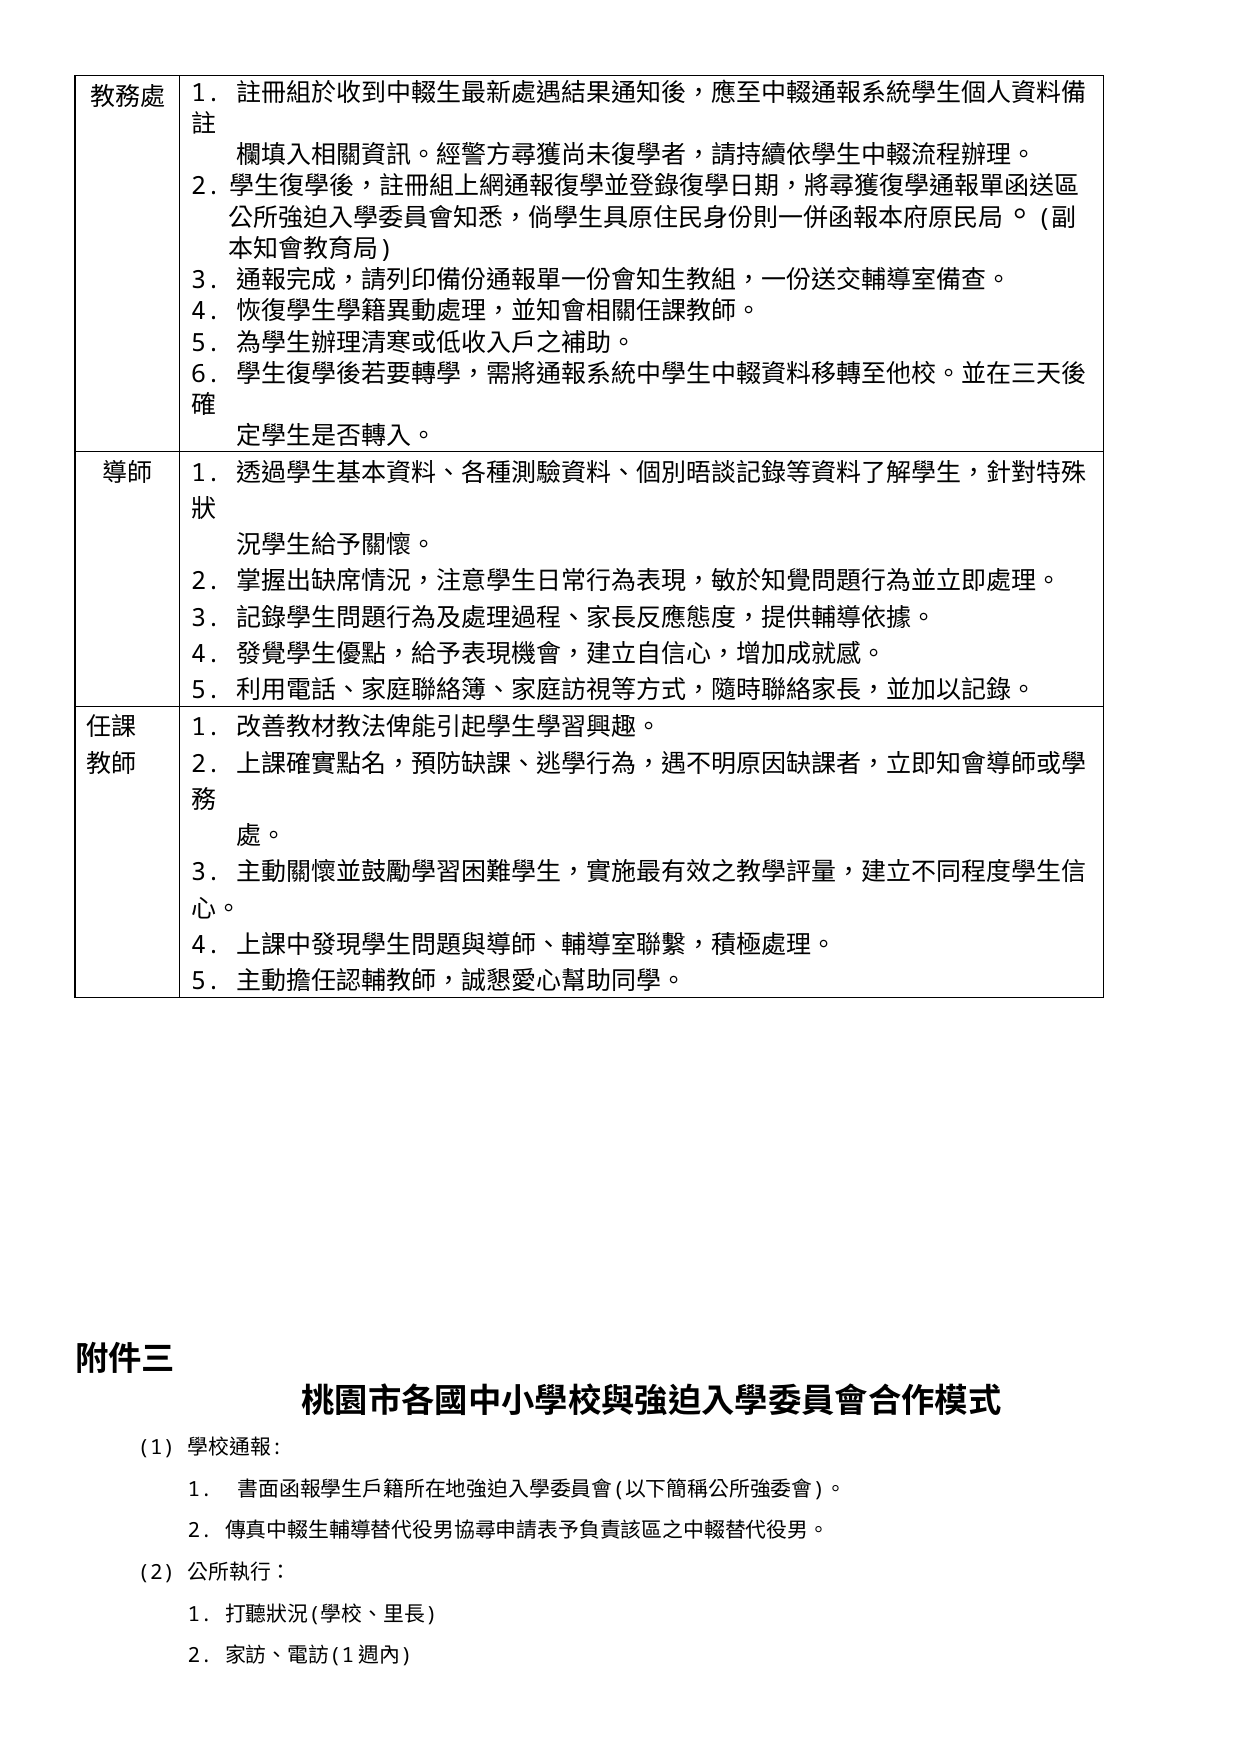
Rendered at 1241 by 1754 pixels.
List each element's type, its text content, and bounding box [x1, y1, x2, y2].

text 附件三 [75, 1331, 1165, 1379]
list 打聽狀況(學校、里長) [187, 1588, 1165, 1629]
list 家訪、電訪(1週內) [187, 1629, 1165, 1671]
list 傳真中輟生輔導替代役男協尋申請表予負責該區之中輟替代役男。 [187, 1504, 1165, 1546]
table_cell 1. 改善教材教法俾能引起學生學習興趣。 2. 上課確實點名，預防缺課、逃學行為，遇不明原因缺課者，立即知會導師或學務 處。 3. 主動關懷並鼓勵學習困難學生，實施最有效之教學評量，建立不同程度學生信心。 4. 上課中發現學生問題與導師、輔導室聯繫，積極處理。 5. 主動擔任認輔教師，誠懇愛心幫助同學。 [180, 707, 1103, 997]
table_cell 1. 透過學生基本資料、各種測驗資料、個別晤談記錄等資料了解學生，針對特殊狀 況學生給予關懷。 2. 掌握出缺席情況，注意學生日常行為表現，敏於知覺問題行為並立即處理。 3. 記錄學生問題行為及處理過程、家長反應態度，提供輔導依據。 4. 發覺學生優點，給予表現機會，建立自信心，增加成就感。 5. 利用電話、家庭聯絡簿、家庭訪視等方式，隨時聯絡家長，並加以記錄。 [180, 452, 1103, 706]
table_cell 1. 註冊組於收到中輟生最新處遇結果通知後，應至中輟通報系統學生個人資料備註 欄填入相關資訊。經警方尋獲尚未復學者，請持續依學生中輟流程辦理。 2. 學生復學後，註冊組上網通報復學並登錄復學日期，將尋獲復學通報單函送區 公所強迫入學委員會知悉，倘學生具原住民身份則一併函報本府原民局。(副本知會教育局) 3. 通報完成，請列印備份通報單一份會知生教組，一份送交輔導室備查。 4. 恢復學生學籍異動處理，並知會相關任課教師。 5. 為學生辦理清寒或低收入戶之補助。 6. 學生復學後若要轉學，需將通報系統中學生中輟資料移轉至他校。並在三天後確 定學生是否轉入。 [180, 76, 1103, 451]
list 學校通報: [137, 1421, 1165, 1463]
list 桃園市各國中小學校與強迫入學委員會合作模式 [137, 1379, 1165, 1421]
list 公所執行： [137, 1546, 1165, 1588]
list 書面函報學生戶籍所在地強迫入學委員會(以下簡稱公所強委會)。 [187, 1463, 1165, 1504]
table_cell 導師 [76, 452, 179, 706]
table_cell 教務處 [76, 76, 179, 451]
table_cell 任課 教師 [76, 707, 179, 997]
